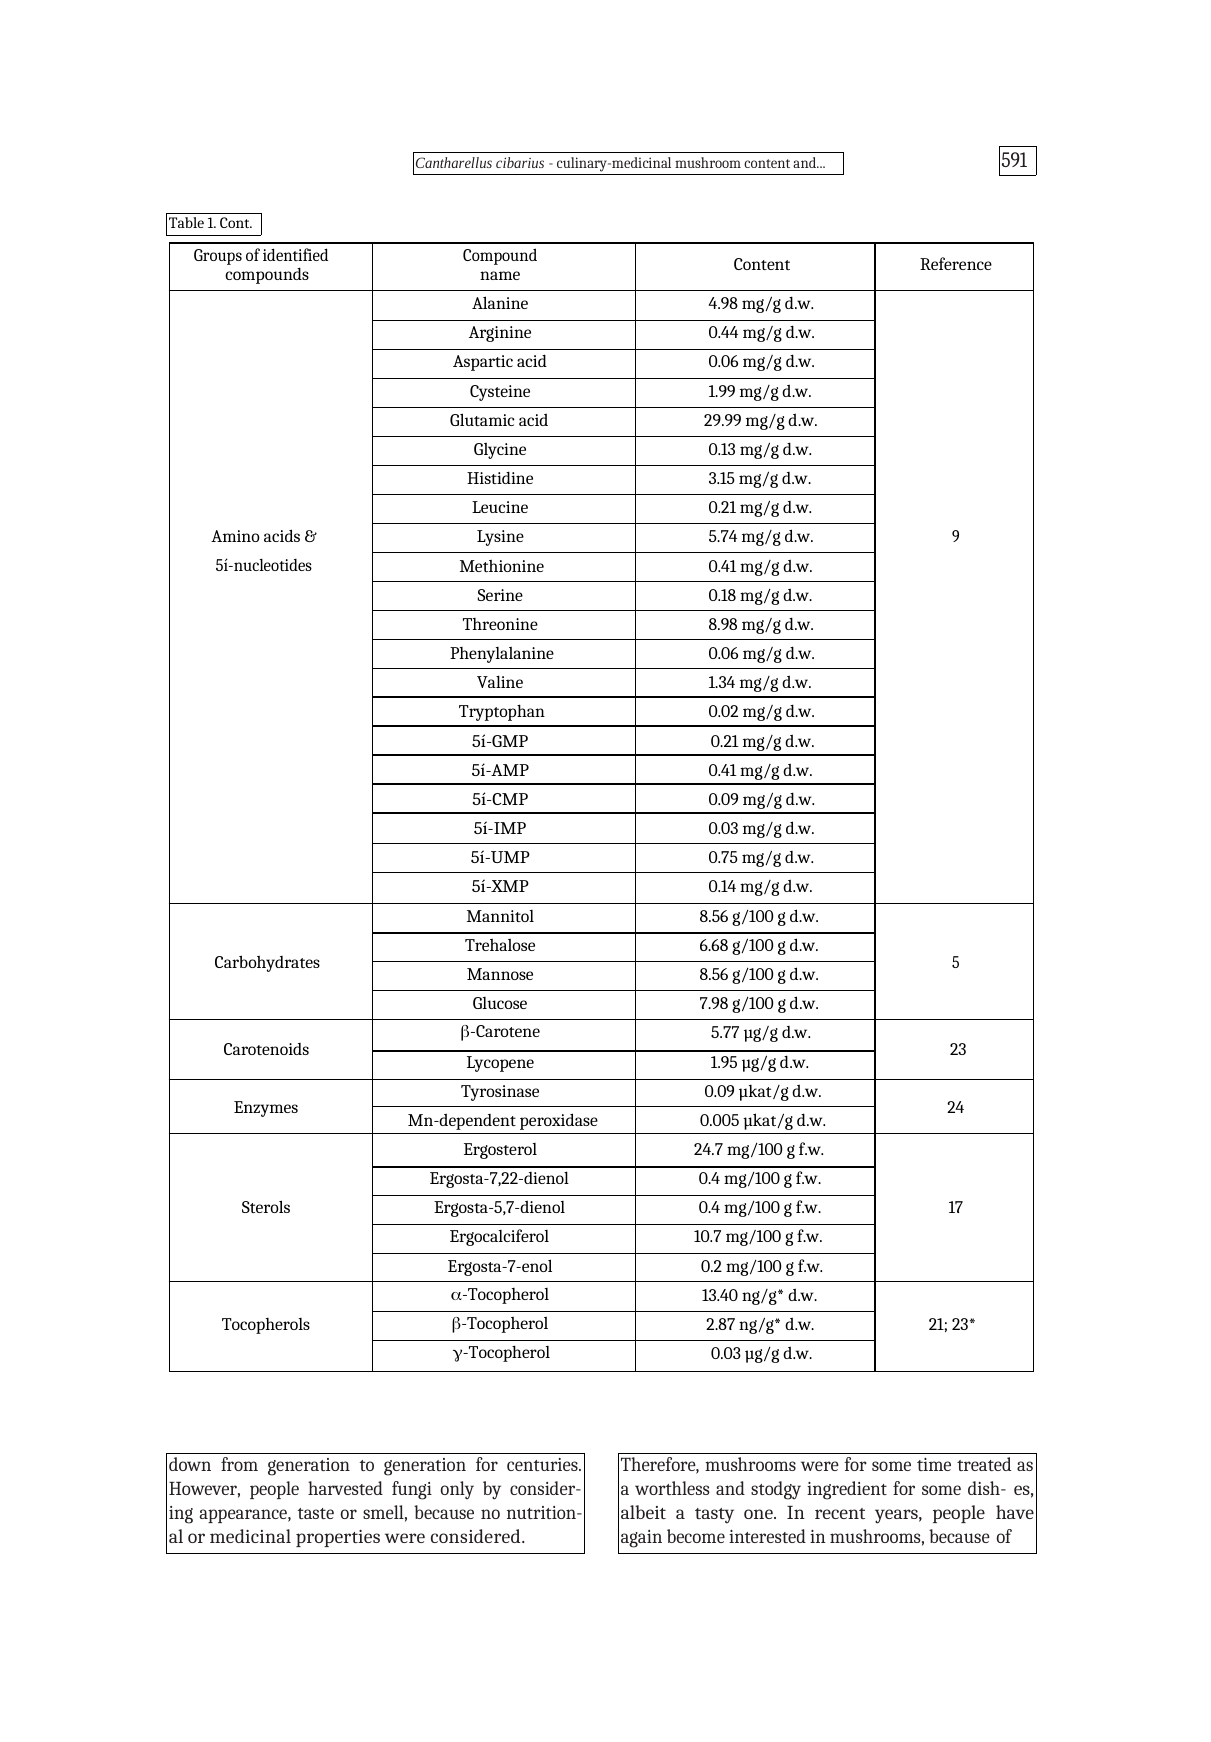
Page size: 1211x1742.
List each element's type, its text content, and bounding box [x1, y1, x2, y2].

text 29.99 mg/g d.w. [704, 410, 874, 431]
text Groups of identified compounds [194, 246, 372, 284]
text 24.7 mg/100 g f.w. [694, 1139, 874, 1160]
text 0.09 mg/g d.w. [708, 789, 874, 810]
text Enzymes [233, 1098, 372, 1118]
text 8.98 mg/g d.w. [708, 614, 874, 635]
text -Tocopherol [453, 1343, 635, 1363]
text Arginine [456, 323, 544, 343]
text Reference [920, 254, 1033, 274]
text Lysine [456, 527, 544, 547]
text 1.99 mg/g d.w. [708, 381, 874, 402]
text 1.34 mg/g d.w. [708, 673, 874, 693]
text Mannose [456, 964, 544, 985]
text 23 [944, 1039, 972, 1060]
text 5í-CMP [456, 789, 544, 810]
text 4.98 mg/g d.w. [708, 294, 874, 314]
text 0.005 µkat/g d.w. [700, 1110, 874, 1131]
text down from generation to generation for centuries. However, people harvested fungi only by consider- ing appearance, taste or smell, because no nutrition- al or medicinal properties were considered. [169, 1454, 582, 1548]
text 0.18 mg/g d.w. [708, 585, 874, 606]
text 0.03 µg/g d.w. [711, 1344, 874, 1364]
text Threonine [456, 614, 544, 635]
text Glucose [456, 994, 544, 1014]
text Serine [456, 585, 544, 606]
text Cantharellus cibarius - culinary-medicinal mushroom content and... [415, 154, 843, 172]
text 0.13 mg/g d.w. [708, 439, 874, 460]
text Histidine [456, 469, 544, 489]
text Therefore, mushrooms were for some time treated as a worthless and stodgy ingredient for some dish- es, albeit a tasty one. In recent years, people have again become interested in mushrooms, because of [620, 1454, 1034, 1548]
text Valine [456, 673, 544, 693]
text Glycine [456, 439, 544, 460]
text Methionine [459, 556, 635, 577]
text 0.09 µkat/g d.w. [704, 1081, 874, 1102]
text Mannitol [456, 906, 544, 927]
text Ergosta-7-enol [447, 1256, 635, 1277]
text 0.02 mg/g d.w. [708, 702, 874, 722]
text 21; 23* [928, 1314, 1033, 1335]
text 0.21 mg/g d.w. [708, 498, 874, 518]
text 3.15 mg/g d.w. [708, 469, 874, 489]
text 24 [941, 1098, 970, 1118]
text Ergosta-7,22-dienol [429, 1169, 635, 1189]
text 5í-AMP [456, 760, 544, 781]
text Trehalose [456, 935, 544, 956]
text Compound name [456, 246, 544, 284]
text 0.44 mg/g d.w. [708, 323, 874, 343]
text Phenylalanine [450, 644, 635, 664]
text Tyrosinase [456, 1081, 544, 1102]
text 13.40 ng/g* d.w. [702, 1285, 874, 1306]
text Tryptophan [459, 702, 635, 722]
text 0.41 mg/g d.w. [708, 556, 874, 577]
text 0.14 mg/g d.w. [708, 877, 874, 897]
text 2.87 ng/g* d.w. [706, 1314, 874, 1335]
text 0.21 mg/g d.w. [711, 731, 874, 752]
text 6.68 g/100 g d.w. [699, 935, 874, 956]
text Tocopherols [222, 1314, 372, 1335]
text 0.4 mg/100 g f.w. [698, 1198, 874, 1218]
text Glutamic acid [450, 410, 635, 431]
text Ergocalciferol [449, 1227, 635, 1247]
text -Tocopherol [451, 1313, 635, 1334]
text Carbohydrates [214, 952, 372, 972]
text -Tocopherol [451, 1284, 635, 1305]
text Carotenoids [223, 1039, 372, 1060]
text 9 [878, 527, 1033, 547]
text Ergosta-5,7-dienol [434, 1198, 635, 1218]
text 5.74 mg/g d.w. [708, 527, 874, 547]
text 7.98 g/100 g d.w. [699, 994, 874, 1014]
text Alanine [456, 294, 544, 314]
text Table 1. Cont. [169, 214, 261, 232]
text 17 [941, 1198, 970, 1218]
text Leucine [456, 498, 544, 518]
text 0.06 mg/g d.w. [708, 352, 874, 372]
text 0.41 mg/g d.w. [708, 760, 874, 781]
text 1.95 µg/g d.w. [711, 1052, 874, 1072]
text 591 [1001, 148, 1036, 173]
text 0.4 mg/100 g f.w. [698, 1169, 874, 1189]
text 0.2 mg/100 g f.w. [701, 1256, 874, 1277]
text 5í-UMP [456, 848, 544, 868]
text Content [730, 254, 794, 274]
text 0.03 mg/g d.w. [708, 819, 874, 839]
text 0.06 mg/g d.w. [708, 644, 874, 664]
text 5í-IMP [456, 819, 544, 839]
text Amino acids & 5í-nucleotides [211, 527, 321, 576]
text 8.56 g/100 g d.w. [699, 964, 874, 985]
text 10.7 mg/100 g f.w. [694, 1227, 874, 1247]
text 5 [878, 952, 1033, 972]
text Cysteine [456, 381, 544, 402]
text Ergosterol [456, 1139, 544, 1160]
text 5í-XMP [456, 877, 544, 897]
text Lycopene [456, 1052, 544, 1072]
text -Carotene [456, 1022, 544, 1042]
text Sterols [238, 1198, 294, 1218]
text Mn-dependent peroxidase [408, 1110, 635, 1131]
text 5.77 µg/g d.w. [711, 1023, 874, 1043]
text 0.75 mg/g d.w. [708, 848, 874, 868]
text 8.56 g/100 g d.w. [699, 906, 874, 927]
text 5í-GMP [456, 731, 544, 752]
text Aspartic acid [453, 352, 635, 372]
